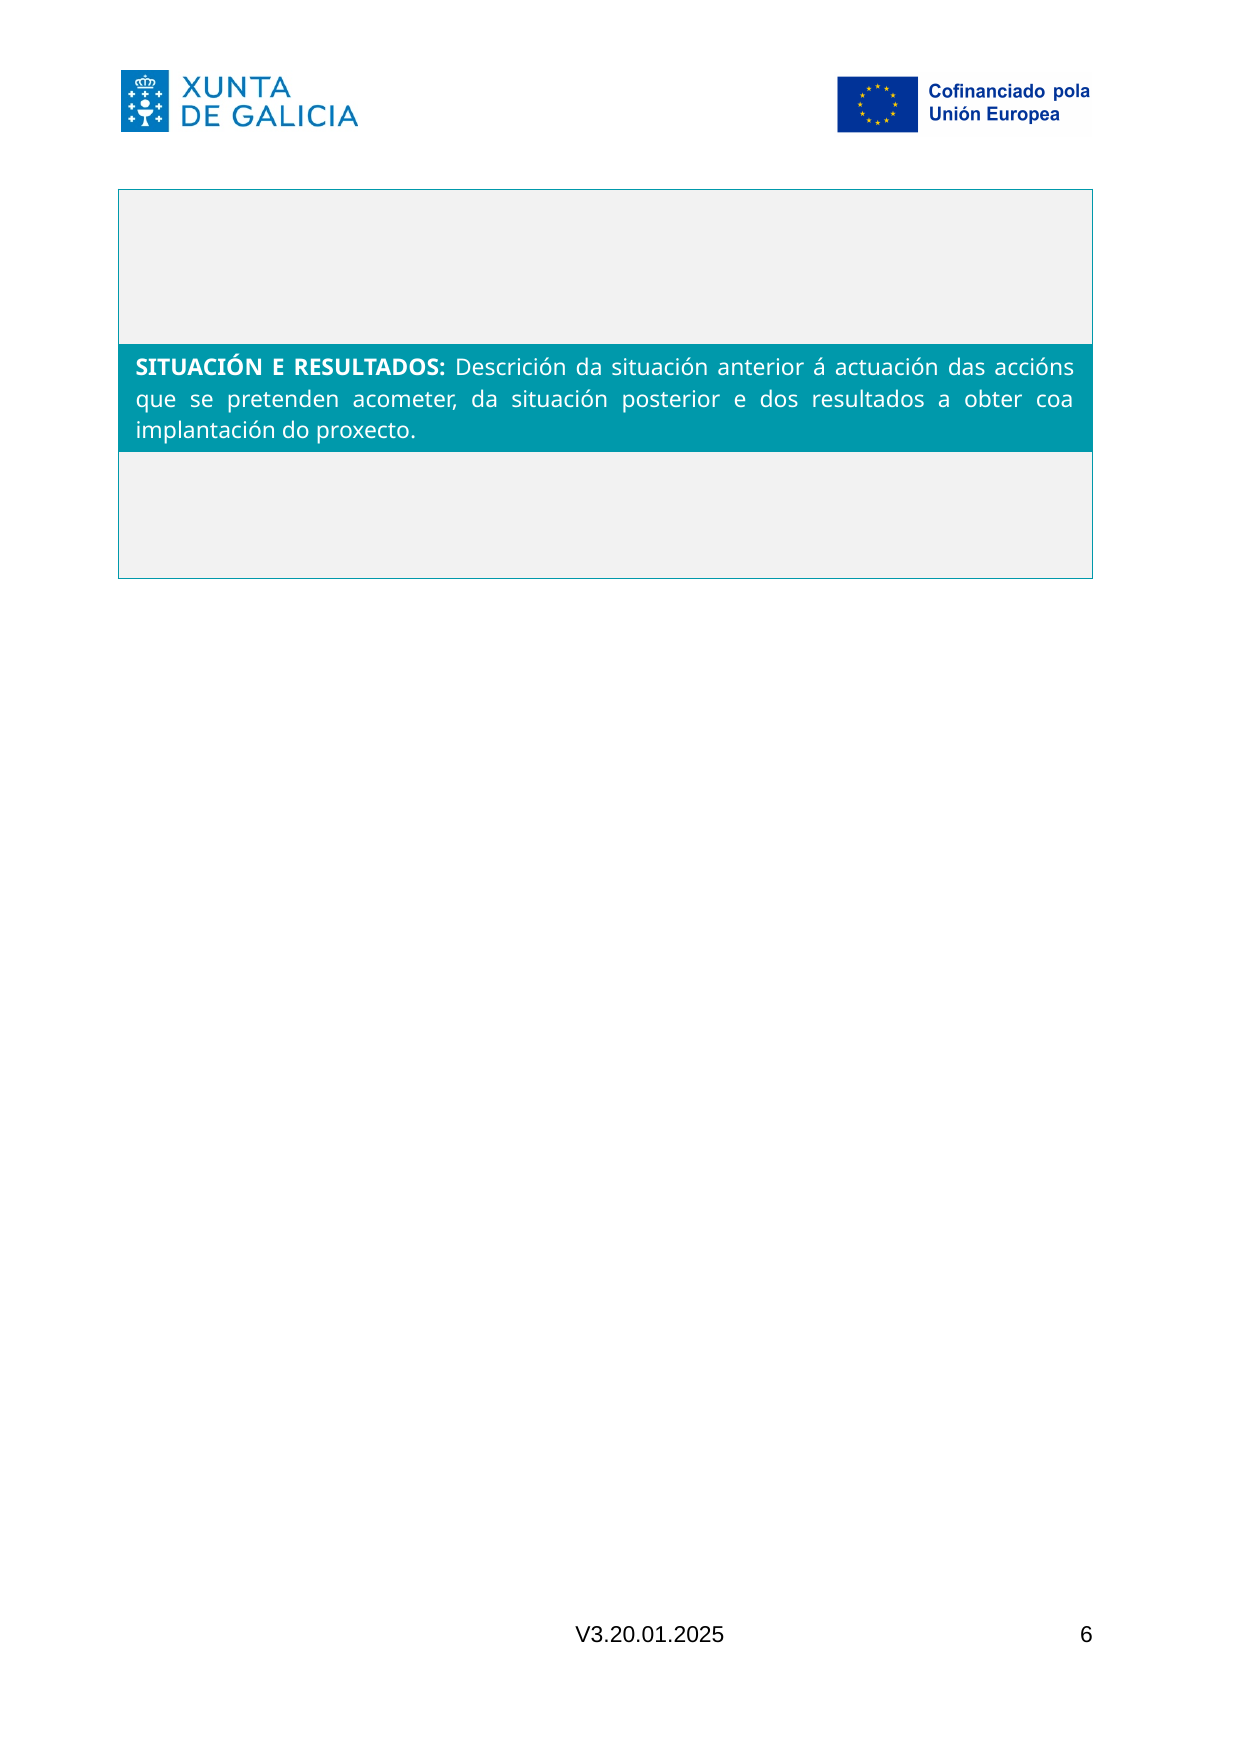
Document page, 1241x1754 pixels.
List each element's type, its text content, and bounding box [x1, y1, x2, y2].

table_cell SITUACIÓN E RESULTADOS: Descrición da situación anterior á actuación das accións que se pretenden acometer, da situación posterior e dos resultados a obter coa implantación do proxecto. [119, 345, 1092, 451]
table_cell [119, 190, 1092, 344]
picture [121, 70, 358, 132]
picture [834, 72, 1092, 137]
table_cell [119, 452, 1092, 578]
